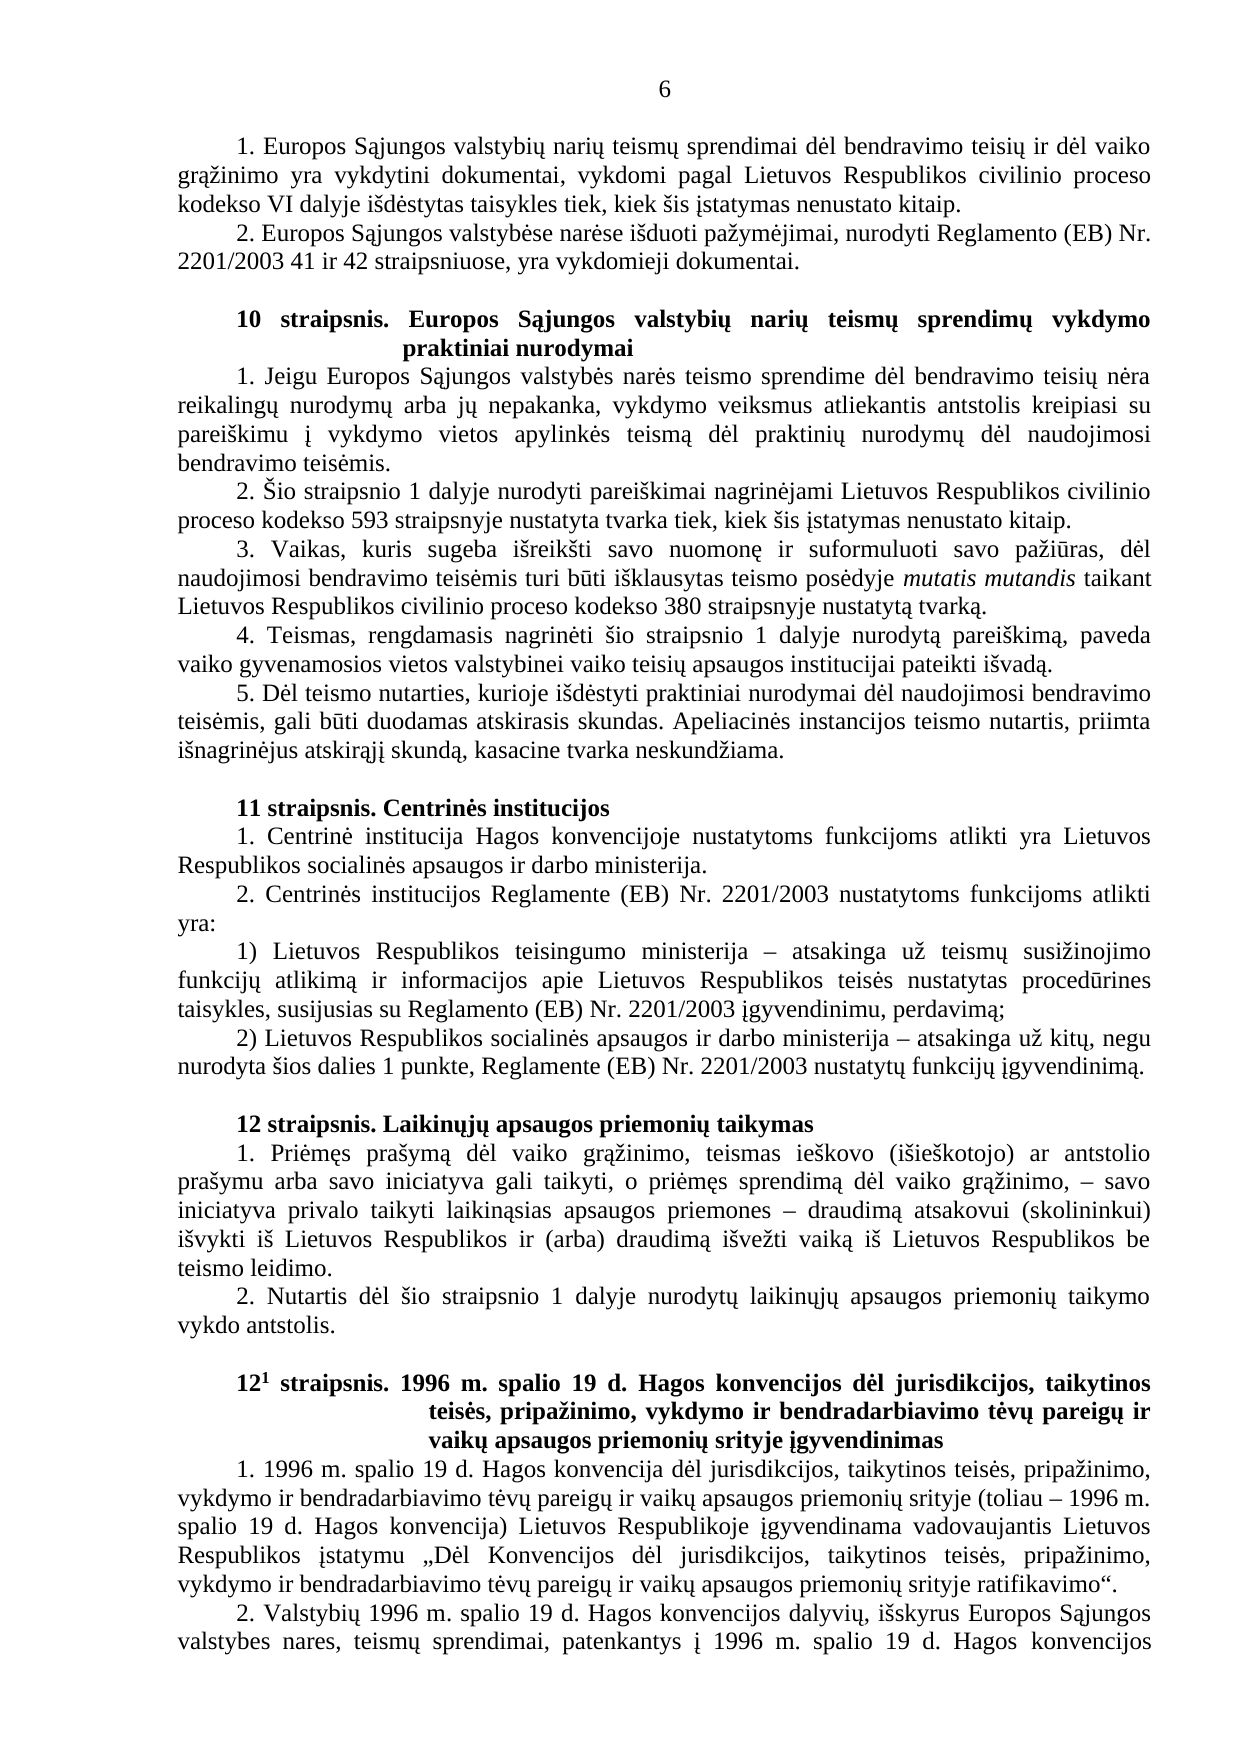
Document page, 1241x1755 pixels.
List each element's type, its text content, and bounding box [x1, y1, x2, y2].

text 2. Nutartis dėl šio straipsnio 1 dalyje nurodytų laikinųjų apsaugos priemonių taikymo vykdo antstolis. [177, 1281, 1152, 1339]
text 1. 1996 m. spalio 19 d. Hagos konvencija dėl jurisdikcijos, taikytinos teisės, pripažinimo, vykdymo ir bendradarbiavimo tėvų pareigų ir vaikų apsaugos priemonių srityje (toliau – 1996 m. spalio 19 d. Hagos konvencija) Lietuvos Respublikoje įgyvendinama vadovaujantis Lietuvos Respublikos įstatymu „Dėl Konvencijos dėl jurisdikcijos, taikytinos teisės, pripažinimo, vykdymo ir bendradarbiavimo tėvų pareigų ir vaikų apsaugos priemonių srityje ratifikavimo“. [177, 1454, 1152, 1598]
text 10 straipsnis. Europos Sąjungos valstybių narių teismų sprendimų vykdymo praktiniai nurodymai [236, 304, 1152, 361]
text 12 straipsnis. Laikinųjų apsaugos priemonių taikymas [177, 1109, 1152, 1138]
text 4. Teismas, rengdamasis nagrinėti šio straipsnio 1 dalyje nurodytą pareiškimą, paveda vaiko gyvenamosios vietos valstybinei vaiko teisių apsaugos institucijai pateikti išvadą. [177, 620, 1152, 678]
text 3. Vaikas, kuris sugeba išreikšti savo nuomonę ir suformuluoti savo pažiūras, dėl naudojimosi bendravimo teisėmis turi būti išklausytas teismo posėdyje mutatis mutandis taikant Lietuvos Respublikos civilinio proceso kodekso 380 straipsnyje nustatytą tvarką. [177, 534, 1152, 620]
text 1. Priėmęs prašymą dėl vaiko grąžinimo, teismas ieškovo (išieškotojo) ar antstolio prašymu arba savo iniciatyva gali taikyti, o priėmęs sprendimą dėl vaiko grąžinimo, – savo iniciatyva privalo taikyti laikinąsias apsaugos priemones – draudimą atsakovui (skolininkui) išvykti iš Lietuvos Respublikos ir (arba) draudimą išvežti vaiką iš Lietuvos Respublikos be teismo leidimo. [177, 1138, 1152, 1281]
text 2) Lietuvos Respublikos socialinės apsaugos ir darbo ministerija – atsakinga už kitų, negu nurodyta šios dalies 1 punkte, Reglamente (EB) Nr. 2201/2003 nustatytų funkcijų įgyvendinimą. [177, 1023, 1152, 1080]
text 2. Šio straipsnio 1 dalyje nurodyti pareiškimai nagrinėjami Lietuvos Respublikos civilinio proceso kodekso 593 straipsnyje nustatyta tvarka tiek, kiek šis įstatymas nenustato kitaip. [177, 476, 1152, 534]
text 2. Valstybių 1996 m. spalio 19 d. Hagos konvencijos dalyvių, išskyrus Europos Sąjungos valstybes nares, teismų sprendimai, patenkantys į 1996 m. spalio 19 d. Hagos konvencijos [177, 1598, 1152, 1655]
text 2. Centrinės institucijos Reglamente (EB) Nr. 2201/2003 nustatytoms funkcijoms atlikti yra: [177, 879, 1152, 936]
text 2. Europos Sąjungos valstybėse narėse išduoti pažymėjimai, nurodyti Reglamento (EB) Nr. 2201/2003 41 ir 42 straipsniuose, yra vykdomieji dokumentai. [177, 218, 1152, 275]
text 1) Lietuvos Respublikos teisingumo ministerija – atsakinga už teismų susižinojimo funkcijų atlikimą ir informacijos apie Lietuvos Respublikos teisės nustatytas procedūrines taisykles, susijusias su Reglamento (EB) Nr. 2201/2003 įgyvendinimu, perdavimą; [177, 936, 1152, 1023]
text 121 straipsnis. 1996 m. spalio 19 d. Hagos konvencijos dėl jurisdikcijos, taikytinos teisės, pripažinimo, vykdymo ir bendradarbiavimo tėvų pareigų ir vaikų apsaugos priemonių srityje įgyvendinimas [236, 1368, 1152, 1454]
text 11 straipsnis. Centrinės institucijos [177, 793, 1152, 821]
text 1. Europos Sąjungos valstybių narių teismų sprendimai dėl bendravimo teisių ir dėl vaiko grąžinimo yra vykdytini dokumentai, vykdomi pagal Lietuvos Respublikos civilinio proceso kodekso VI dalyje išdėstytas taisykles tiek, kiek šis įstatymas nenustato kitaip. [177, 131, 1152, 218]
text 5. Dėl teismo nutarties, kurioje išdėstyti praktiniai nurodymai dėl naudojimosi bendravimo teisėmis, gali būti duodamas atskirasis skundas. Apeliacinės instancijos teismo nutartis, priimta išnagrinėjus atskirąjį skundą, kasacine tvarka neskundžiama. [177, 678, 1152, 764]
text 1. Jeigu Europos Sąjungos valstybės narės teismo sprendime dėl bendravimo teisių nėra reikalingų nurodymų arba jų nepakanka, vykdymo veiksmus atliekantis antstolis kreipiasi su pareiškimu į vykdymo vietos apylinkės teismą dėl praktinių nurodymų dėl naudojimosi bendravimo teisėmis. [177, 361, 1152, 476]
text 1. Centrinė institucija Hagos konvencijoje nustatytoms funkcijoms atlikti yra Lietuvos Respublikos socialinės apsaugos ir darbo ministerija. [177, 821, 1152, 879]
